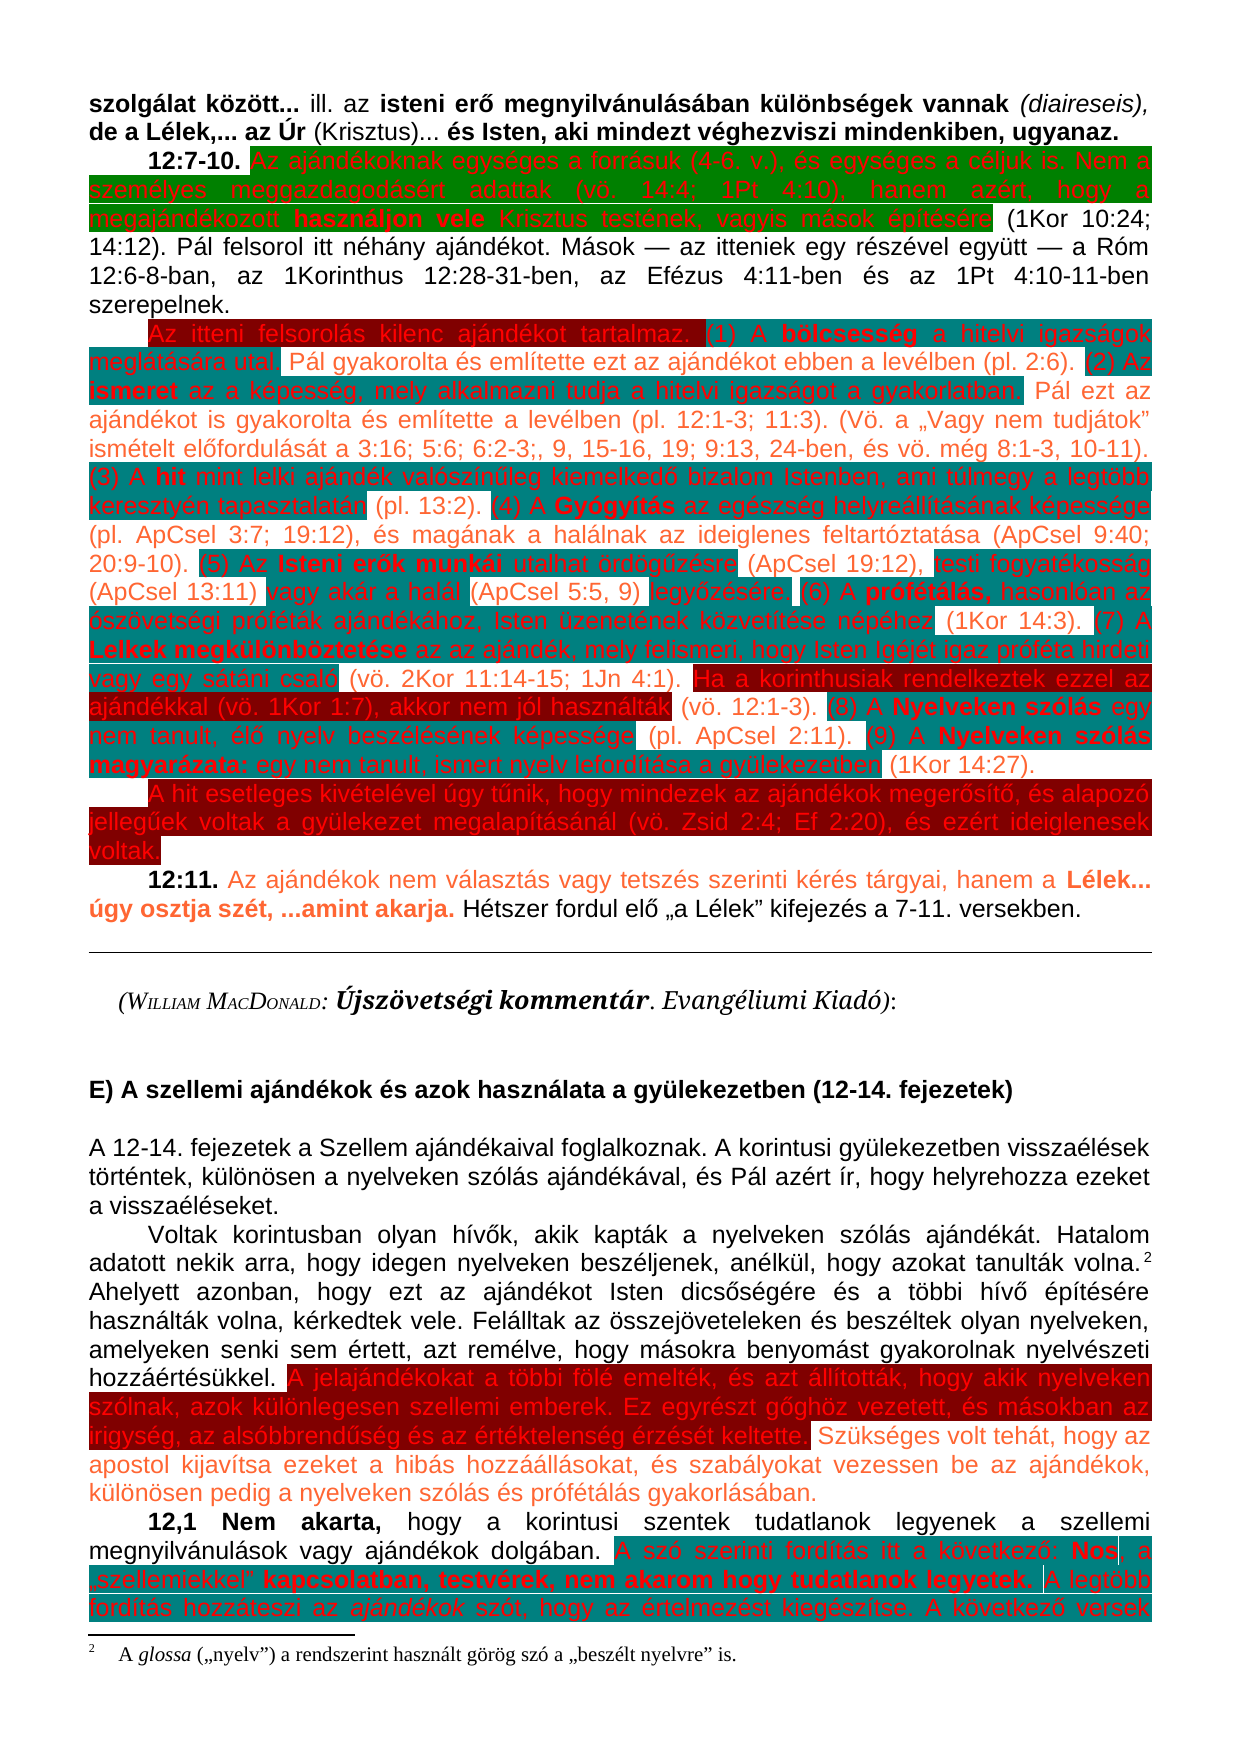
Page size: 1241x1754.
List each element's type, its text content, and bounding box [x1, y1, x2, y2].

text A hit esetleges kivételével úgy tűnik, hogy mindezek az ajándékok megerősítő, és alapozó jellegűek voltak a gyülekezet megalapításánál (vö. Zsid 2:4; Ef 2:20), és ezért ideiglenesek voltak. [88, 778, 1152, 865]
text Az itteni felsorolás kilenc ajándékot tartalmaz. (1) A bölcsesség a hitelvi igazságok meglátására utal. Pál gyakorolta és említette ezt az ajándékot ebben a levélben (pl. 2:6). (2) Az ismeret az a képesség, mely alkalmazni tudja a hitelvi igazságot a gyakorlatban. Pál ezt az ajándékot is gyakorolta és említette a levélben (pl. 12:1-3; 11:3). (Vö. a „Vagy nem tudjátok” ismételt előfordulását a 3:16; 5:6; 6:2-3;, 9, 15-16, 19; 9:13, 24-ben, és vö. még 8:1-3, 10-11). (3) A hit mint lelki ajándék valószínűleg kiemelkedő bizalom Istenben, ami túlmegy a legtöbb keresztyén tapasztalatán (pl. 13:2). (4) A Gyógyítás az egészség helyreállításának képessége (pl. ApCsel 3:7; 19:12), és magának a halálnak az ideiglenes feltartóztatása (ApCsel 9:40; 20:9-10). (5) Az Isteni erők munkái utalhat ördögűzésre (ApCsel 19:12), testi fogyatékosság (ApCsel 13:11) vagy akár a halál (ApCsel 5:5, 9) legyőzésére. (6) A prófétálás, hasonlóan az ószövetségi próféták ajándékához, Isten üzenetének közvetítése népéhez (1Kor 14:3). (7) A Lelkek megkülönböztetése az az ajándék, mely felismeri, hogy Isten Igéjét igaz próféta hirdeti vagy egy sátáni csaló (vö. 2Kor 11:14-15; 1Jn 4:1). Ha a korinthusiak rendelkeztek ezzel az ajándékkal (vö. 1Kor 1:7), akkor nem jól használták (vö. 12:1-3). (8) A Nyelveken szólás egy nem tanult, élő nyelv beszélésének képessége (pl. ApCsel 2:11). (9) A Nyelveken szólás magyarázata: egy nem tanult, ismert nyelv lefordítása a gyülekezetben (1Kor 14:27). [88, 318, 1152, 778]
text 12:7-10. Az ajándékoknak egységes a forrásuk (4-6. v.), és egységes a céljuk is. Nem a személyes meggazdagodásért adattak (vö. 14:4; 1Pt 4:10), hanem azért, hogy a megajándékozott használjon vele Krisztus testének, vagyis mások építésére (1Kor 10:24; 14:12). Pál felsorol itt néhány ajándékot. Mások — az itteniek egy részével együtt — a Róm 12:6-8-ban, az 1Korinthus 12:28-31-ben, az Efézus 4:11-ben és az 1Pt 4:10-11-ben szerepelnek. [88, 146, 1152, 318]
text 12,1 Nem akarta, hogy a korintusi szentek tudatlanok legyenek a szellemi megnyilvánulások vagy ajándékok dolgában. A szó szerinti fordítás itt a következő: Nos, a „szellemiekkel” kapcsolatban, testvérek, nem akarom hogy tudatlanok legyetek. A legtöbb fordítás hozzáteszi az ajándékok szót, hogy az értelmezést kiegészítse. A következő versek [88, 1507, 1152, 1622]
text (William MacDonald: Újszövetségi kommentár. Evangéliumi Kiadó): [88, 953, 1152, 1046]
text A glossa („nyelv”) a rendszerint használt görög szó a „beszélt nyelvre” is. [88, 1641, 1152, 1665]
text 12:11. Az ajándékok nem választás vagy tetszés szerinti kérés tárgyai, hanem a Lélek... úgy osztja szét, ...amint akarja. Hétszer fordul elő „a Lélek” kifejezés a 7-11. versekben. [88, 865, 1152, 922]
text A 12-14. fejezetek a Szellem ajándékaival foglalkoznak. A korintusi gyülekezetben visszaélések történtek, különösen a nyelveken szólás ajándékával, és Pál azért ír, hogy helyrehozza ezeket a visszaéléseket. [88, 1133, 1152, 1220]
text szolgálat között... ill. az isteni erő megnyilvánulásában különbségek vannak (diaireseis), de a Lélek,... az Úr (Krisztus)... és Isten, aki mindezt véghezviszi mindenkiben, ugyanaz. [88, 88, 1152, 146]
text E) A szellemi ajándékok és azok használata a gyülekezetben (12-14. fejezetek) [88, 1075, 1152, 1104]
text Voltak korintusban olyan hívők, akik kapták a nyelveken szólás ajándékát. Hatalom adatott nekik arra, hogy idegen nyelveken beszéljenek, anélkül, hogy azokat tanulták volna. Ahelyett azonban, hogy ezt az ajándékot Isten dicsőségére és a többi hívő építésére használták volna, kérkedtek vele. Felálltak az összejöveteleken és beszéltek olyan nyelveken, amelyeken senki sem értett, azt remélve, hogy másokra benyomást gyakorolnak nyelvészeti hozzáértésükkel. A jelajándékokat a többi fölé emelték, és azt állították, hogy akik nyelveken szólnak, azok különlegesen szellemi emberek. Ez egyrészt gőghöz vezetett, és másokban az irigység, az alsóbbrendűség és az értéktelenség érzését keltette. Szükséges volt tehát, hogy az apostol kijavítsa ezeket a hibás hozzáállásokat, és szabályokat vezessen be az ajándékok, különösen pedig a nyelveken szólás és prófétálás gyakorlásában. [88, 1220, 1152, 1507]
